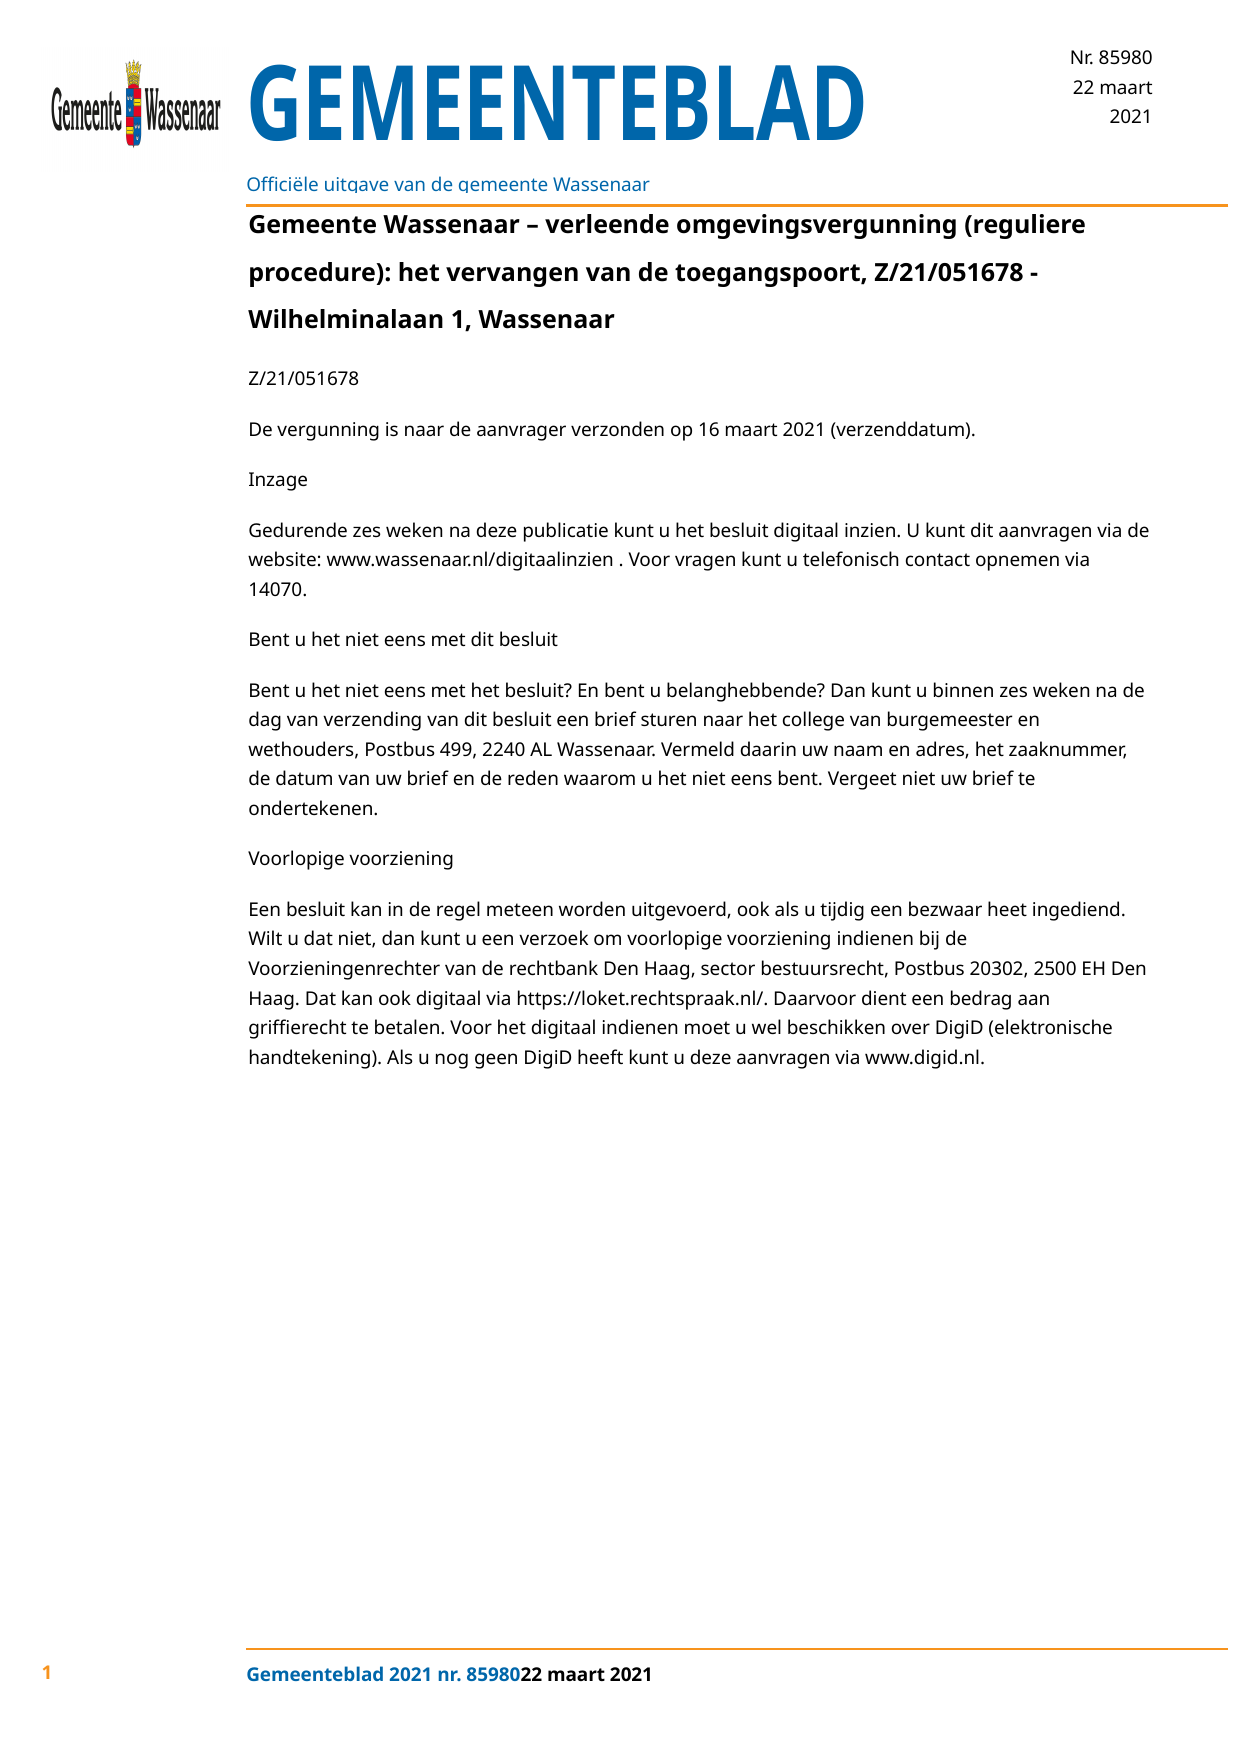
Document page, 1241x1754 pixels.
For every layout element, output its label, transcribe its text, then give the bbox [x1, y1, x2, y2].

text Z/21/051678 [248, 366, 1152, 391]
text Bent u het niet eens met dit besluit [248, 626, 1152, 652]
text Gemeente Wassenaar – verleende omgevingsvergunning (reguliere procedure): het vervangen van de toegangspoort, Z/21/051678 - Wilhelminalaan 1, Wassenaar [248, 207, 1152, 336]
text Bent u het niet eens met het besluit? En bent u belanghebbende? Dan kunt u binnen zes weken na de dag van verzending van dit besluit een brief sturen naar het college van burgemeester en wethouders, Postbus 499, 2240 AL Wassenaar. Vermeld daarin uw naam en adres, het zaaknummer, de datum van uw brief en de reden waarom u het niet eens bent. Vergeet niet uw brief te ondertekenen. [248, 677, 1152, 821]
text Een besluit kan in de regel meteen worden uitgevoerd, ook als u tijdig een bezwaar heet ingediend. Wilt u dat niet, dan kunt u een verzoek om voorlopige voorziening indienen bij de Voorzieningenrechter van de rechtbank Den Haag, sector bestuursrecht, Postbus 20302, 2500 EH Den Haag. Dat kan ook digitaal via https://loket.rechtspraak.nl/. Daarvoor dient een bedrag aan griffierecht te betalen. Voor het digitaal indienen moet u wel beschikken over DigiD (elektronische handtekening). Als u nog geen DigiD heeft kunt u deze aanvragen via www.digid.nl. [248, 896, 1152, 1069]
text Voorlopige voorziening [248, 846, 1152, 871]
text Gedurende zes weken na deze publicatie kunt u het besluit digitaal inzien. U kunt dit aanvragen via de website: www.wassenaar.nl/digitaalinzien . Voor vragen kunt u telefonisch contact opnemen via 14070. [248, 517, 1152, 602]
picture [41, 47, 231, 172]
text Inzage [248, 466, 1152, 492]
text De vergunning is naar de aanvrager verzonden op 16 maart 2021 (verzenddatum). [248, 416, 1152, 442]
